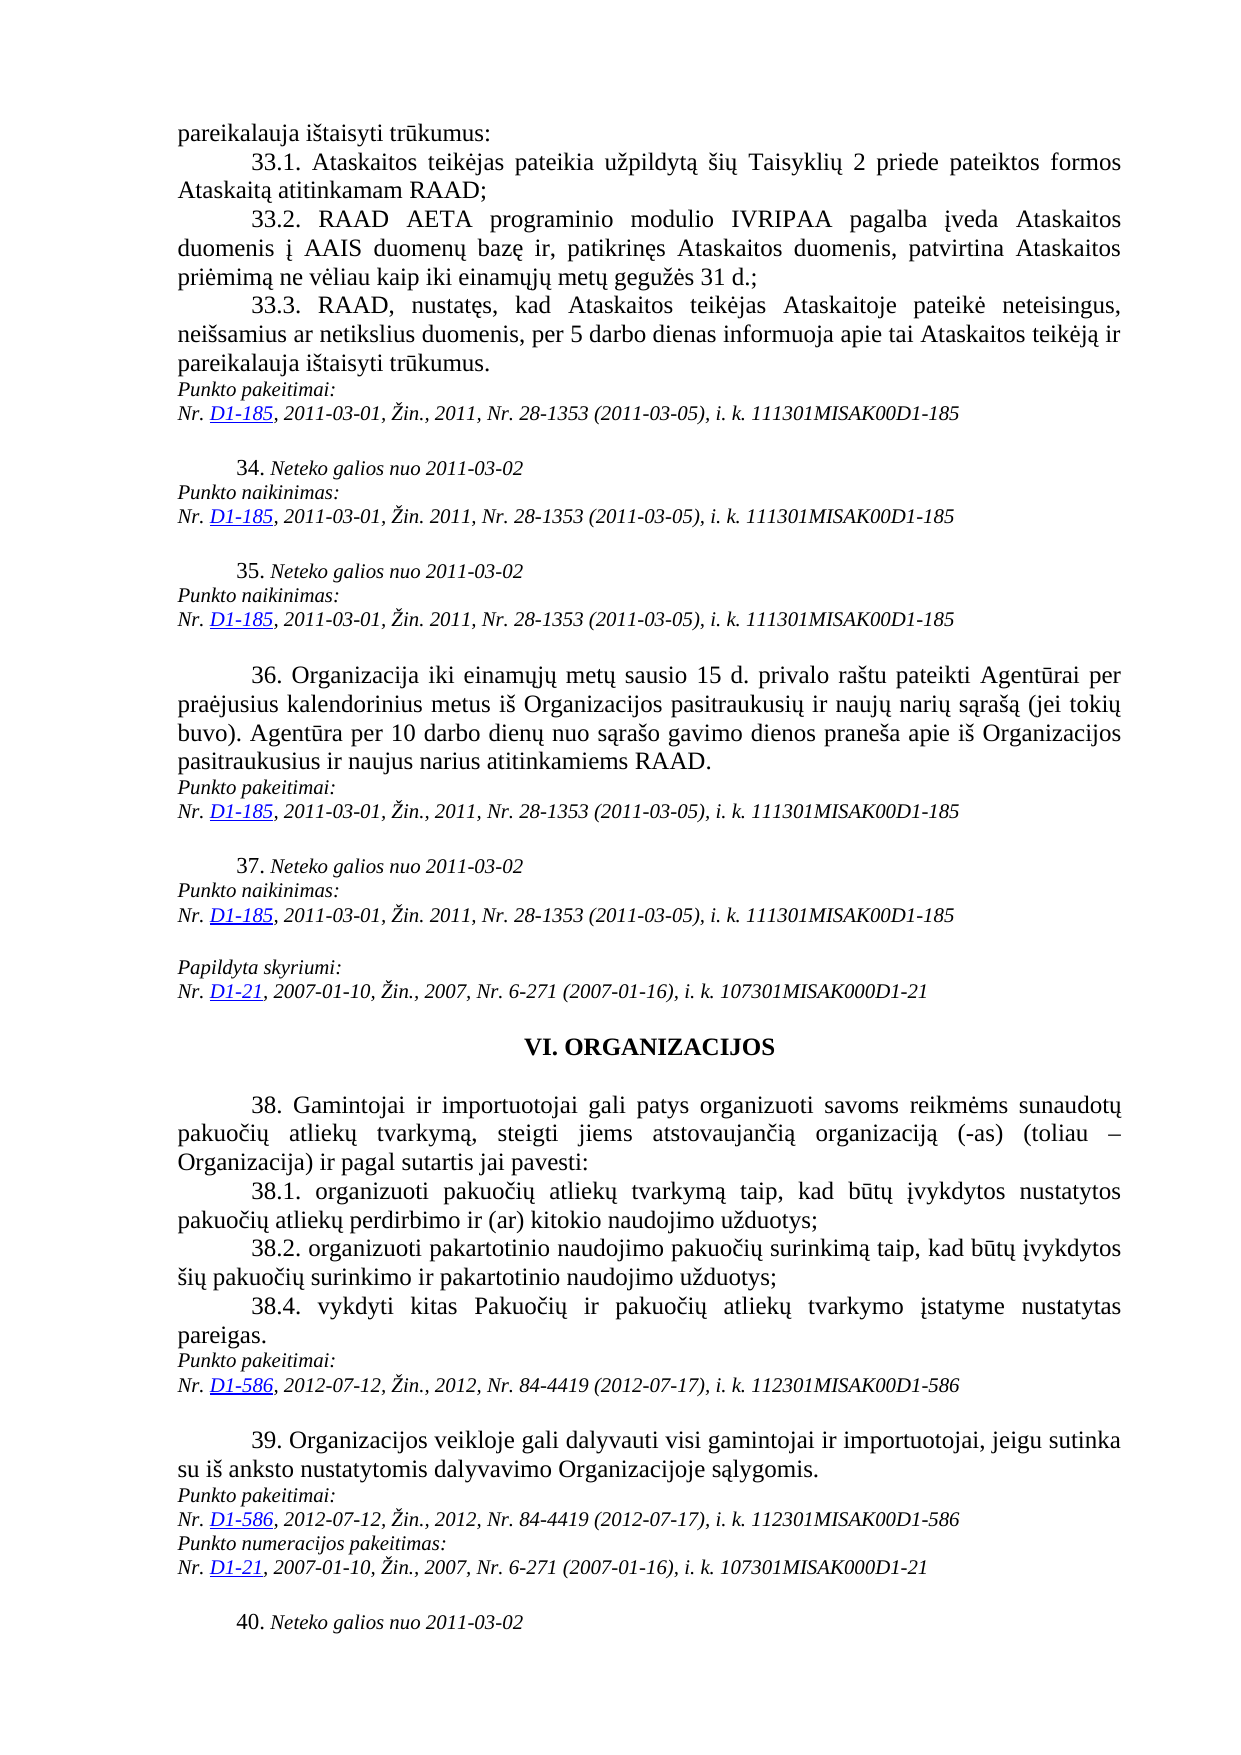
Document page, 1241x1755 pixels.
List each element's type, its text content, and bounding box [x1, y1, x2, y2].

text Nr. D1-185, 2011-03-01, Žin., 2011, Nr. 28-1353 (2011-03-05), i. k. 111301MISAK00D1-185 [177, 401, 1122, 425]
text Papildyta skyriumi: [177, 955, 1122, 979]
text Punkto pakeitimai: [177, 1483, 1122, 1507]
text 40. Neteko galios nuo 2011-03-02 [177, 1608, 1122, 1634]
text Punkto numeracijos pakeitimas: [177, 1531, 1122, 1555]
text 38.1. organizuoti pakuočių atliekų tvarkymą taip, kad būtų įvykdytos nustatytos pakuočių atliekų perdirbimo ir (ar) kitokio naudojimo užduotys; [177, 1176, 1122, 1233]
text Nr. D1-586, 2012-07-12, Žin., 2012, Nr. 84-4419 (2012-07-17), i. k. 112301MISAK00D1-586 [177, 1507, 1122, 1531]
text 38.4. vykdyti kitas Pakuočių ir pakuočių atliekų tvarkymo įstatyme nustatytas pareigas. [177, 1291, 1122, 1348]
text Punkto naikinimas: [177, 878, 1122, 902]
text 38. Gamintojai ir importuotojai gali patys organizuoti savoms reikmėms sunaudotų pakuočių atliekų tvarkymą, steigti jiems atstovaujančią organizaciją (-as) (toliau – Organizacija) ir pagal sutartis jai pavesti: [177, 1090, 1122, 1176]
text Punkto pakeitimai: [177, 377, 1122, 401]
text 36. Organizacija iki einamųjų metų sausio 15 d. privalo raštu pateikti Agentūrai per praėjusius kalendorinius metus iš Organizacijos pasitraukusių ir naujų narių sąrašą (jei tokių buvo). Agentūra per 10 darbo dienų nuo sąrašo gavimo dienos praneša apie iš Organizacijos pasitraukusius ir naujus narius atitinkamiems RAAD. [177, 660, 1122, 775]
text Punkto naikinimas: [177, 480, 1122, 504]
text 39. Organizacijos veikloje gali dalyvauti visi gamintojai ir importuotojai, jeigu sutinka su iš anksto nustatytomis dalyvavimo Organizacijoje sąlygomis. [177, 1425, 1122, 1483]
text Nr. D1-586, 2012-07-12, Žin., 2012, Nr. 84-4419 (2012-07-17), i. k. 112301MISAK00D1-586 [177, 1372, 1122, 1397]
text Punkto pakeitimai: [177, 775, 1122, 799]
text Nr. D1-21, 2007-01-10, Žin., 2007, Nr. 6-271 (2007-01-16), i. k. 107301MISAK000D1-21 [177, 979, 1122, 1003]
text Nr. D1-185, 2011-03-01, Žin. 2011, Nr. 28-1353 (2011-03-05), i. k. 111301MISAK00D1-185 [177, 504, 1122, 528]
text 35. Neteko galios nuo 2011-03-02 [177, 557, 1122, 583]
text 33.3. RAAD, nustatęs, kad Ataskaitos teikėjas Ataskaitoje pateikė neteisingus, neišsamius ar netikslius duomenis, per 5 darbo dienas informuoja apie tai Ataskaitos teikėją ir pareikalauja ištaisyti trūkumus. [177, 291, 1122, 377]
text 34. Neteko galios nuo 2011-03-02 [177, 454, 1122, 480]
text VI. ORGANIZACIJOS [177, 1032, 1122, 1061]
text Nr. D1-185, 2011-03-01, Žin. 2011, Nr. 28-1353 (2011-03-05), i. k. 111301MISAK00D1-185 [177, 607, 1122, 631]
text Punkto pakeitimai: [177, 1348, 1122, 1372]
text Punkto naikinimas: [177, 583, 1122, 607]
text Nr. D1-185, 2011-03-01, Žin. 2011, Nr. 28-1353 (2011-03-05), i. k. 111301MISAK00D1-185 [177, 902, 1122, 927]
text 33.2. RAAD AETA programinio modulio IVRIPAA pagalba įveda Ataskaitos duomenis į AAIS duomenų bazę ir, patikrinęs Ataskaitos duomenis, patvirtina Ataskaitos priėmimą ne vėliau kaip iki einamųjų metų gegužės 31 d.; [177, 204, 1122, 291]
text 38.2. organizuoti pakartotinio naudojimo pakuočių surinkimą taip, kad būtų įvykdytos šių pakuočių surinkimo ir pakartotinio naudojimo užduotys; [177, 1233, 1122, 1291]
text Nr. D1-185, 2011-03-01, Žin., 2011, Nr. 28-1353 (2011-03-05), i. k. 111301MISAK00D1-185 [177, 799, 1122, 823]
text Nr. D1-21, 2007-01-10, Žin., 2007, Nr. 6-271 (2007-01-16), i. k. 107301MISAK000D1-21 [177, 1555, 1122, 1579]
text 37. Neteko galios nuo 2011-03-02 [177, 852, 1122, 878]
text pareikalauja ištaisyti trūkumus: [177, 118, 1122, 147]
text 33.1. Ataskaitos teikėjas pateikia užpildytą šių Taisyklių 2 priede pateiktos formos Ataskaitą atitinkamam RAAD; [177, 147, 1122, 204]
